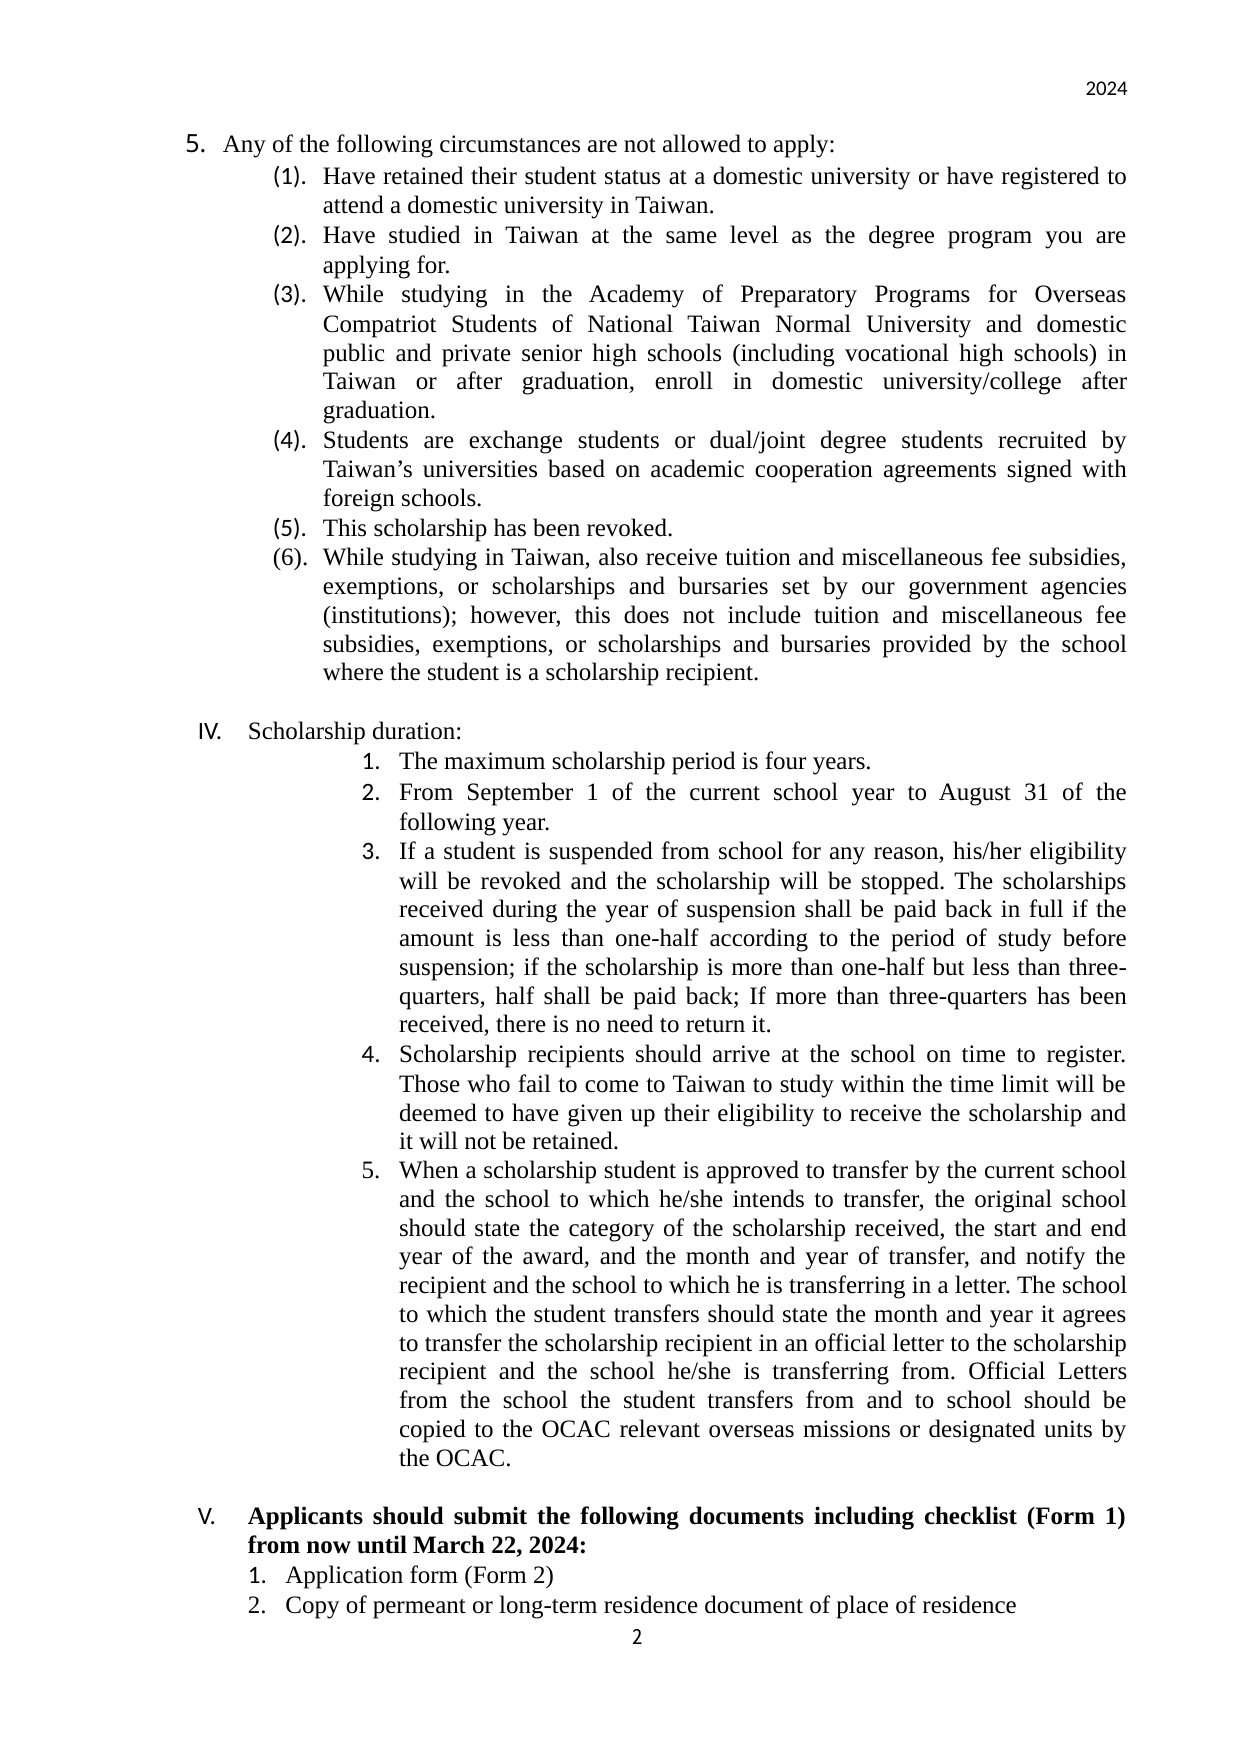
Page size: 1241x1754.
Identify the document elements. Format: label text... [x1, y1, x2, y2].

list Scholarship recipients should arrive at the school on time to register. Those who fail to come to Taiwan to study within the time limit will be deemed to have given up their eligibility to receive the scholarship and it will not be retained. [361, 1038, 1127, 1155]
list Applicants should submit the following documents including checklist (Form 1) from now until March 22, 2024: [198, 1500, 1127, 1559]
list Application form (Form 2) [248, 1559, 1127, 1590]
list This scholarship has been revoked. [273, 512, 1127, 542]
list From September 1 of the current school year to August 31 of the following year. [361, 776, 1127, 835]
list While studying in the Academy of Preparatory Programs for Overseas Compatriot Students of National Taiwan Normal University and domestic public and private senior high schools (including vocational high schools) in Taiwan or after graduation, enroll in domestic university/college after graduation. [273, 278, 1127, 424]
list Scholarship duration: [198, 715, 1127, 746]
list If a student is suspended from school for any reason, his/her eligibility will be revoked and the scholarship will be stopped. The scholarships received during the year of suspension shall be paid back in full if the amount is less than one-half according to the period of study before suspension; if the scholarship is more than one-half but less than three-quarters, half shall be paid back; If more than three-quarters has been received, there is no need to return it. [361, 835, 1127, 1038]
list While studying in Taiwan, also receive tuition and miscellaneous fee subsidies, exemptions, or scholarships and bursaries set by our government agencies (institutions); however, this does not include tuition and miscellaneous fee subsidies, exemptions, or scholarships and bursaries provided by the school where the student is a scholarship recipient. [273, 542, 1127, 686]
list Copy of permeant or long-term residence document of place of residence [248, 1590, 1127, 1619]
list Students are exchange students or dual/joint degree students recruited by Taiwan’s universities based on academic cooperation agreements signed with foreign schools. [273, 424, 1127, 512]
list When a scholarship student is approved to transfer by the current school and the school to which he/she intends to transfer, the original school should state the category of the scholarship received, the start and end year of the award, and the month and year of transfer, and notify the recipient and the school to which he is transferring in a letter. The school to which the student transfers should state the month and year it agrees to transfer the scholarship recipient in an official letter to the scholarship recipient and the school he/she is transferring from. Official Letters from the school the student transfers from and to school should be copied to the OCAC relevant overseas missions or designated units by the OCAC. [361, 1155, 1127, 1471]
list Have studied in Taiwan at the same level as the degree program you are applying for. [273, 219, 1127, 278]
list The maximum scholarship period is four years. [361, 746, 1127, 776]
list Have retained their student status at a domestic university or have registered to attend a domestic university in Taiwan. [273, 160, 1127, 219]
list Any of the following circumstances are not allowed to apply: [185, 126, 1127, 160]
